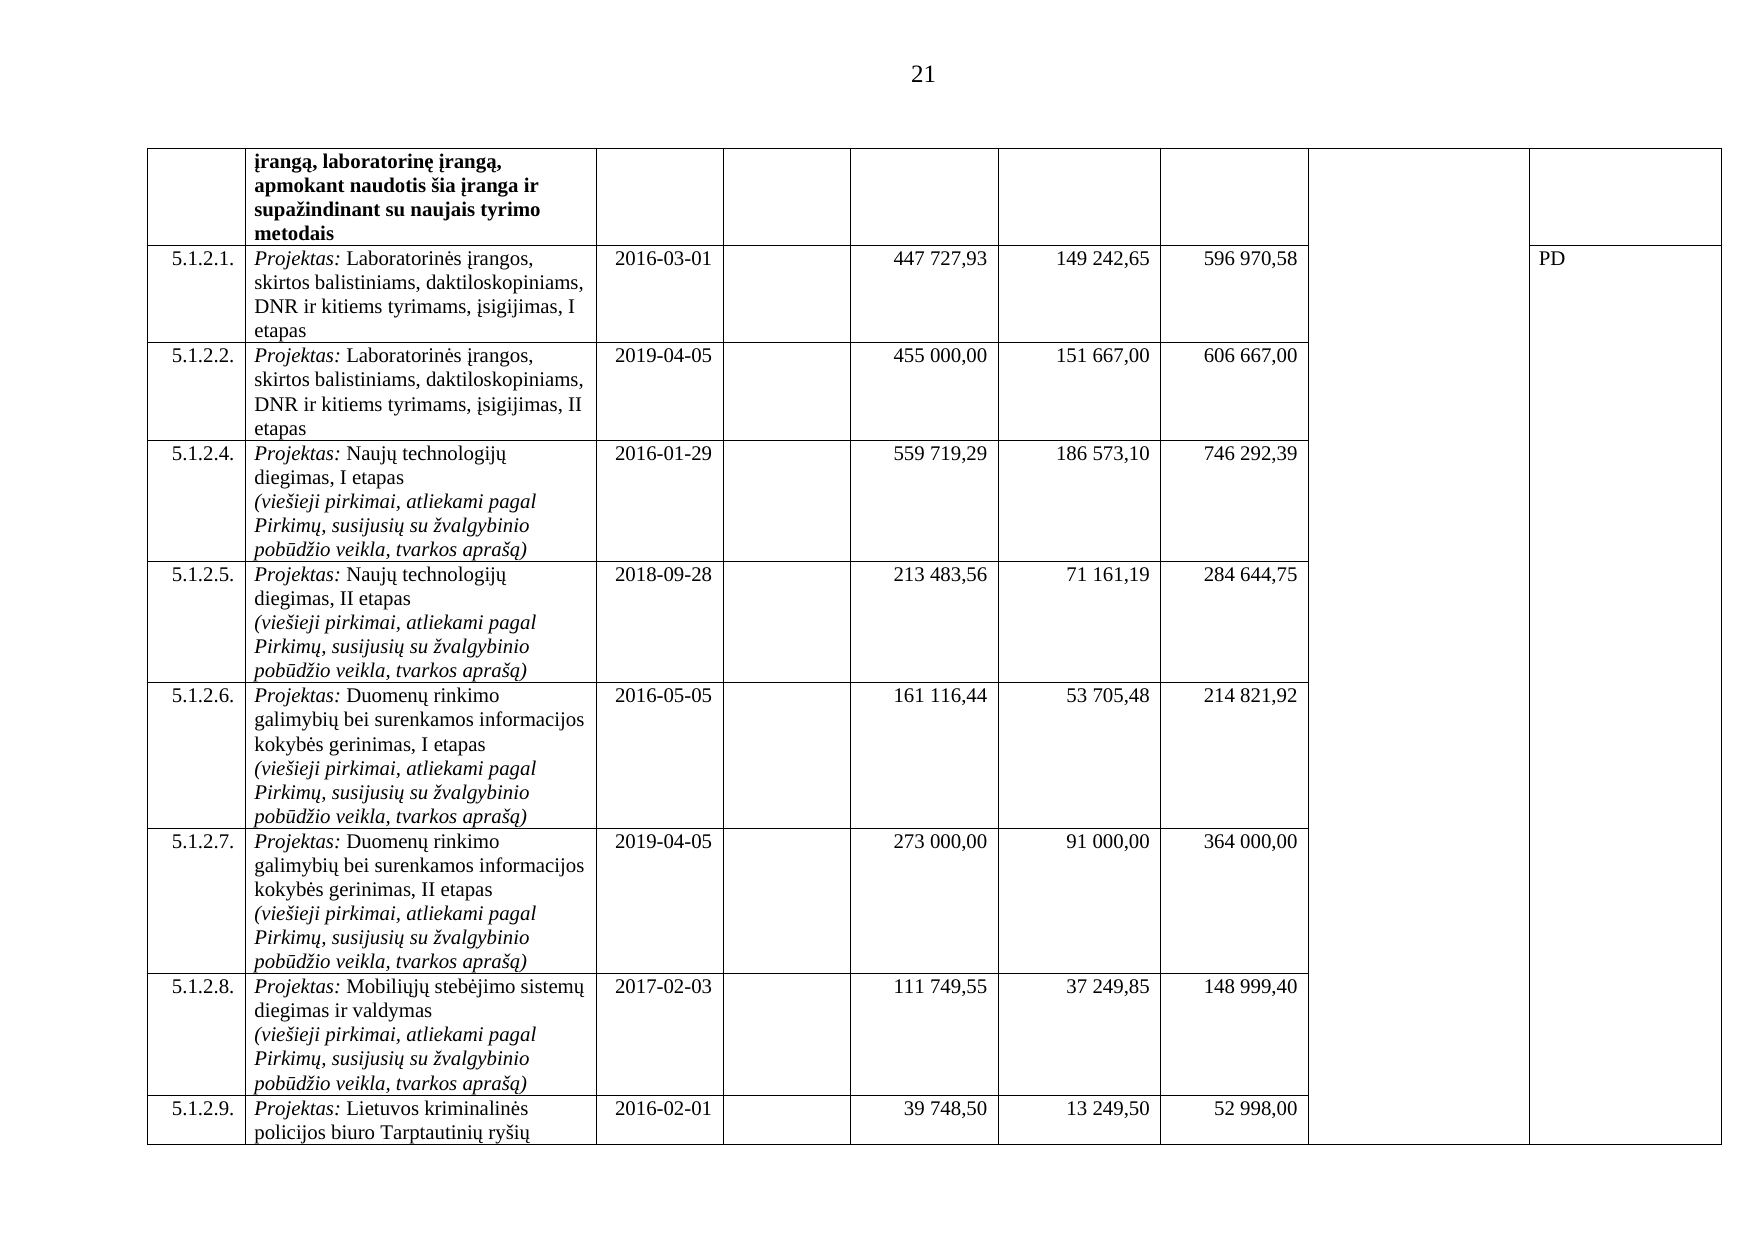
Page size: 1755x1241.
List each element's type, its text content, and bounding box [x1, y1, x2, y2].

table_cell 111 749,55 [851, 974, 998, 1094]
table_cell Projektas: Laboratorinės įrangos, skirtos balistiniams, daktiloskopiniams, DNR ir kitiems tyrimams, įsigijimas, I etapas [246, 246, 596, 342]
table_cell [1309, 149, 1529, 1144]
table_cell 71 161,19 [999, 562, 1160, 682]
table_cell 273 000,00 [851, 829, 998, 973]
table_cell [1530, 149, 1721, 245]
table_cell 52 998,00 [1161, 1096, 1308, 1144]
table_cell 5.1.2.7. [148, 829, 245, 973]
table_cell [724, 343, 850, 439]
table_cell 2016-01-29 [597, 441, 723, 561]
table_cell 2016-03-01 [597, 246, 723, 342]
table_cell 5.1.2.4. [148, 441, 245, 561]
table_cell 53 705,48 [999, 683, 1160, 828]
table_cell 5.1.2.5. [148, 562, 245, 682]
table_cell [1161, 149, 1308, 245]
table_cell [724, 1096, 850, 1144]
table_cell 5.1.2.1. [148, 246, 245, 342]
table_cell Projektas: Naujų technologijų diegimas, I etapas (viešieji pirkimai, atliekami pagal Pirkimų, susijusių su žvalgybinio pobūdžio veikla, tvarkos aprašą) [246, 441, 596, 561]
table_cell 5.1.2.8. [148, 974, 245, 1094]
table_cell 364 000,00 [1161, 829, 1308, 973]
table_cell 13 249,50 [999, 1096, 1160, 1144]
table_cell 39 748,50 [851, 1096, 998, 1144]
table_cell [724, 246, 850, 342]
table_cell 151 667,00 [999, 343, 1160, 439]
table_cell Projektas: Duomenų rinkimo galimybių bei surenkamos informacijos kokybės gerinimas, I etapas (viešieji pirkimai, atliekami pagal Pirkimų, susijusių su žvalgybinio pobūdžio veikla, tvarkos aprašą) [246, 683, 596, 828]
table_cell [724, 562, 850, 682]
table_cell 2019-04-05 [597, 829, 723, 973]
table_cell [724, 974, 850, 1094]
table_cell 149 242,65 [999, 246, 1160, 342]
table_cell Projektas: Laboratorinės įrangos, skirtos balistiniams, daktiloskopiniams, DNR ir kitiems tyrimams, įsigijimas, II etapas [246, 343, 596, 439]
table_cell 596 970,58 [1161, 246, 1308, 342]
table_cell 91 000,00 [999, 829, 1160, 973]
table_cell 455 000,00 [851, 343, 998, 439]
table_cell 2018-09-28 [597, 562, 723, 682]
table_cell [724, 683, 850, 828]
table_cell 2016-02-01 [597, 1096, 723, 1144]
table_cell 5.1.2.2. [148, 343, 245, 439]
table_cell 447 727,93 [851, 246, 998, 342]
table_cell įrangą, laboratorinę įrangą, apmokant naudotis šia įranga ir supažindinant su naujais tyrimo metodais [246, 149, 596, 245]
table_cell [724, 441, 850, 561]
table_cell Projektas: Naujų technologijų diegimas, II etapas (viešieji pirkimai, atliekami pagal Pirkimų, susijusių su žvalgybinio pobūdžio veikla, tvarkos aprašą) [246, 562, 596, 682]
table_cell [148, 149, 245, 245]
table_cell 37 249,85 [999, 974, 1160, 1094]
table_cell [724, 149, 850, 245]
table_cell 2019-04-05 [597, 343, 723, 439]
table_cell 5.1.2.9. [148, 1096, 245, 1144]
table_cell Projektas: Mobiliųjų stebėjimo sistemų diegimas ir valdymas (viešieji pirkimai, atliekami pagal Pirkimų, susijusių su žvalgybinio pobūdžio veikla, tvarkos aprašą) [246, 974, 596, 1094]
table_cell [999, 149, 1160, 245]
table_cell PD [1530, 246, 1721, 1144]
table_cell 148 999,40 [1161, 974, 1308, 1094]
table_cell 161 116,44 [851, 683, 998, 828]
table_cell 214 821,92 [1161, 683, 1308, 828]
table_cell Projektas: Lietuvos kriminalinės policijos biuro Tarptautinių ryšių [246, 1096, 596, 1144]
table_cell 5.1.2.6. [148, 683, 245, 828]
table_cell [724, 829, 850, 973]
table_cell 746 292,39 [1161, 441, 1308, 561]
table_cell [597, 149, 723, 245]
table_cell [851, 149, 998, 245]
table_cell 2016-05-05 [597, 683, 723, 828]
table_cell Projektas: Duomenų rinkimo galimybių bei surenkamos informacijos kokybės gerinimas, II etapas (viešieji pirkimai, atliekami pagal Pirkimų, susijusių su žvalgybinio pobūdžio veikla, tvarkos aprašą) [246, 829, 596, 973]
table_cell 606 667,00 [1161, 343, 1308, 439]
table_cell 213 483,56 [851, 562, 998, 682]
table_cell 2017-02-03 [597, 974, 723, 1094]
table_cell 284 644,75 [1161, 562, 1308, 682]
table_cell 559 719,29 [851, 441, 998, 561]
table_cell 186 573,10 [999, 441, 1160, 561]
